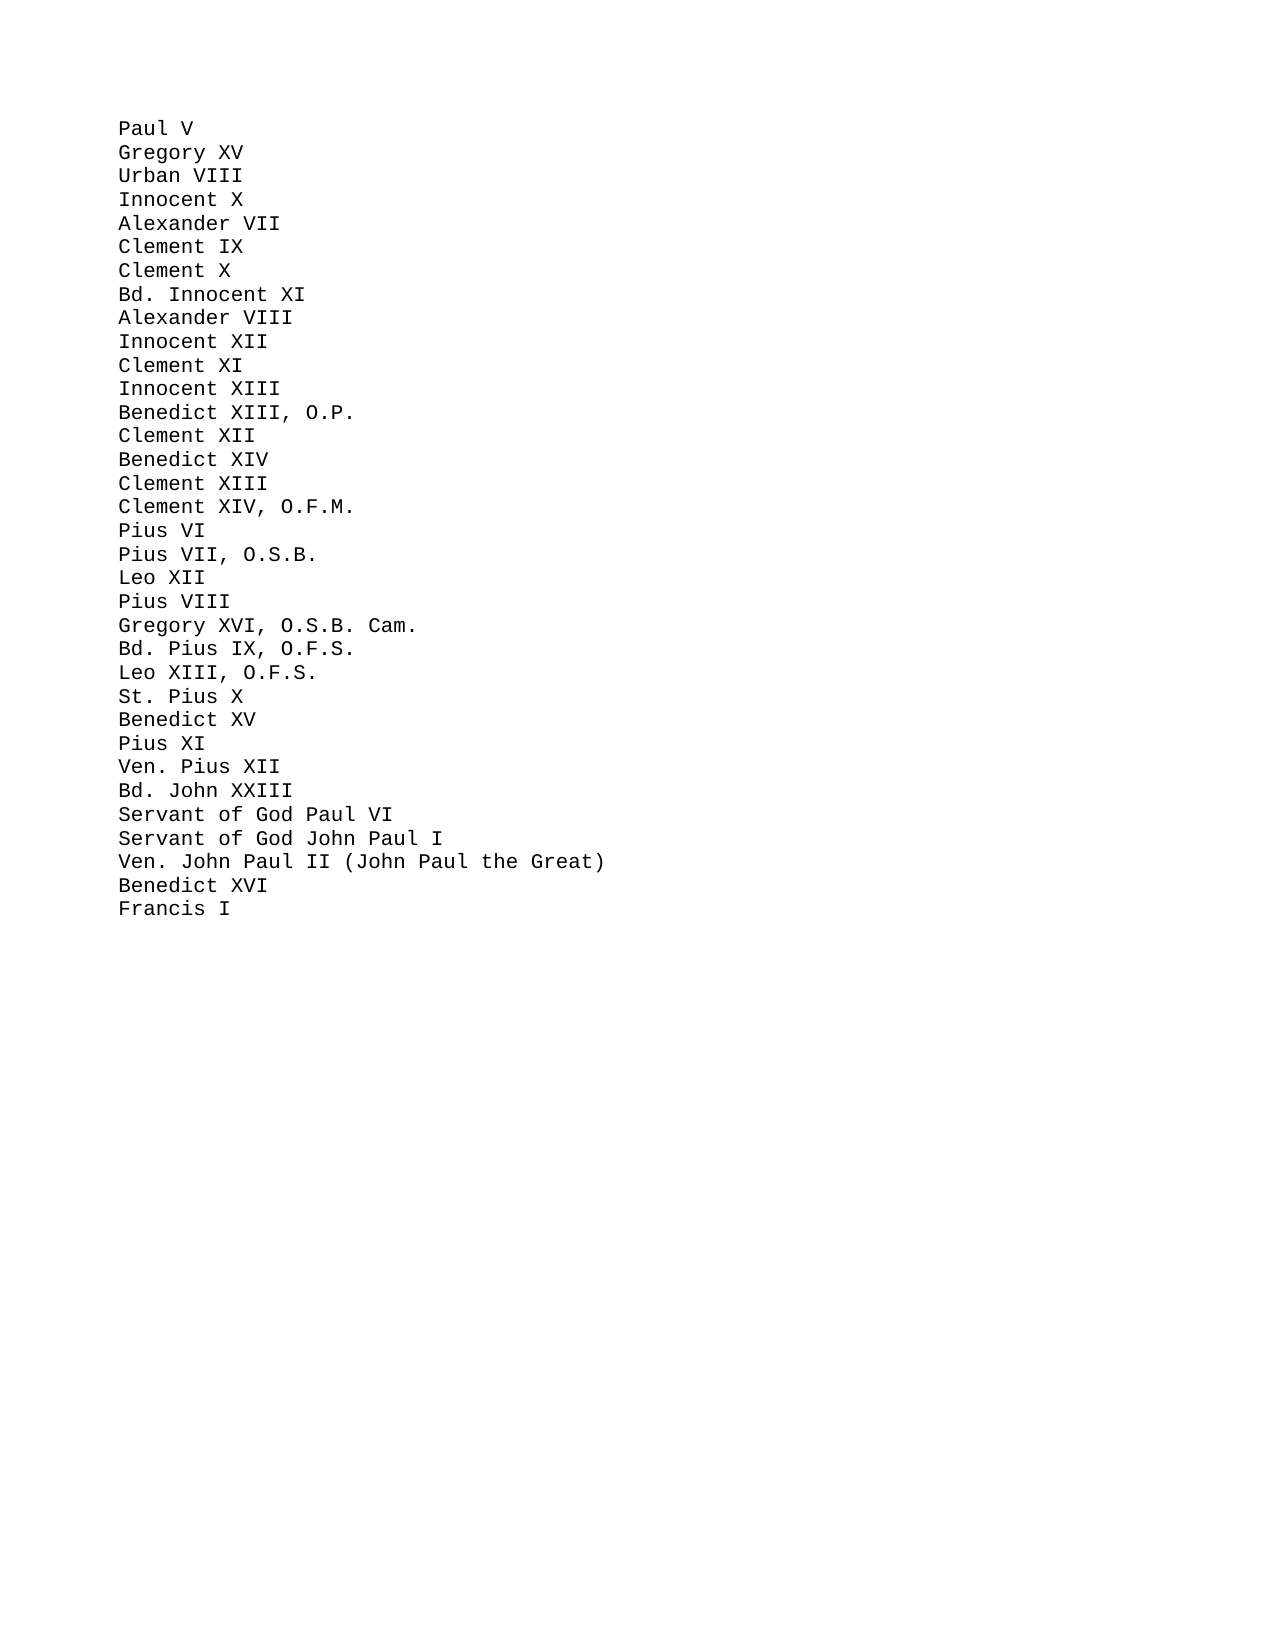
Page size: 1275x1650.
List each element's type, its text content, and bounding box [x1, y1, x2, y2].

text Ven. Pius XII [118, 757, 1157, 780]
text Servant of God John Paul I [118, 827, 1157, 851]
text Gregory XVI, O.S.B. Cam. [118, 615, 1157, 638]
text Pius VII, O.S.B. [118, 544, 1157, 567]
text St. Pius X [118, 686, 1157, 709]
text Clement XI [118, 354, 1157, 378]
text Paul V [118, 118, 1157, 142]
text Francis I [118, 898, 1157, 922]
text Innocent X [118, 189, 1157, 213]
text Innocent XII [118, 331, 1157, 354]
text Leo XIII, O.F.S. [118, 662, 1157, 686]
text Clement X [118, 260, 1157, 284]
text Benedict XIII, O.P. [118, 402, 1157, 426]
text Bd. Innocent XI [118, 284, 1157, 307]
text Pius VI [118, 520, 1157, 544]
text Clement XII [118, 426, 1157, 449]
text Gregory XV [118, 142, 1157, 165]
text Bd. John XXIII [118, 780, 1157, 804]
text Bd. Pius IX, O.F.S. [118, 638, 1157, 662]
text Clement XIII [118, 473, 1157, 496]
text Servant of God Paul VI [118, 804, 1157, 827]
text Benedict XVI [118, 875, 1157, 898]
text Alexander VIII [118, 307, 1157, 331]
text Innocent XIII [118, 378, 1157, 402]
text Benedict XIV [118, 449, 1157, 473]
text Benedict XV [118, 709, 1157, 733]
text Pius VIII [118, 591, 1157, 615]
text Clement IX [118, 236, 1157, 260]
text Leo XII [118, 567, 1157, 591]
text Ven. John Paul II (John Paul the Great) [118, 851, 1157, 875]
text Pius XI [118, 733, 1157, 757]
text Clement XIV, O.F.M. [118, 496, 1157, 520]
text Alexander VII [118, 213, 1157, 236]
text Urban VIII [118, 165, 1157, 189]
